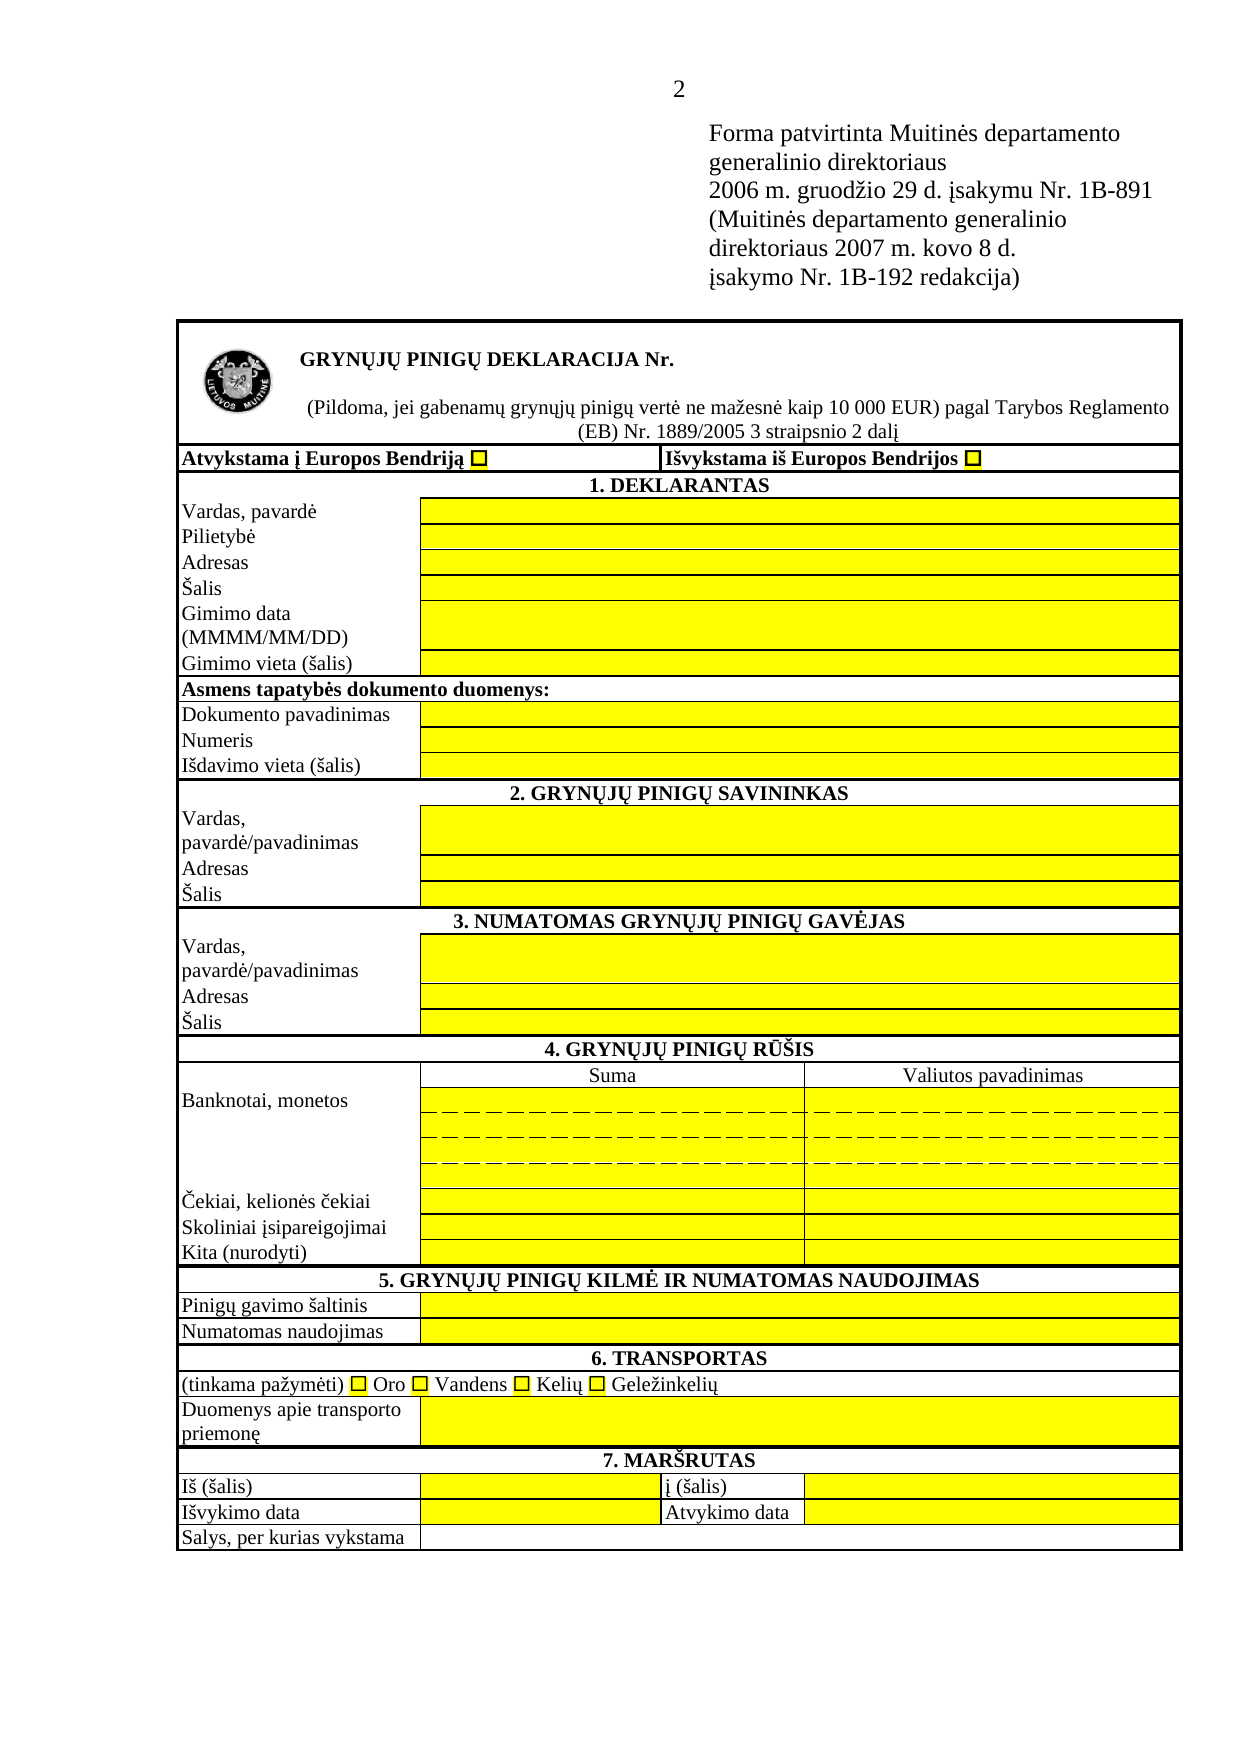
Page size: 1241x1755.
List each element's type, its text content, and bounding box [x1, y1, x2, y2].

table_cell [421, 753, 1179, 777]
table_cell [179, 1063, 420, 1087]
table_cell Išvykstama iš Europos Bendrijos  [662, 446, 1179, 470]
table_cell [421, 1319, 1179, 1343]
text 2006 m. gruodžio 29 d. įsakymu Nr. 1B-891 [177, 176, 1181, 204]
table_cell [421, 806, 1179, 854]
table_cell [421, 1474, 660, 1498]
table_cell [421, 1525, 1179, 1549]
table_cell [421, 576, 1179, 600]
table_cell [421, 935, 1179, 982]
table_cell Šalis [179, 880, 420, 906]
table_cell 5. GRYNŲJŲ PINIGŲ KILMĖ IR NUMATOMAS NAUDOJIMAS [179, 1268, 1179, 1292]
table_cell [421, 1163, 804, 1187]
table_cell [805, 1474, 1179, 1498]
table_cell [805, 1215, 1179, 1239]
table_cell [805, 1137, 1179, 1162]
table_cell Adresas [179, 983, 420, 1008]
table_cell 7. MARŠRUTAS [179, 1449, 1179, 1472]
table_cell į (šalis) [662, 1474, 804, 1498]
table_cell [421, 1500, 660, 1524]
table_cell [421, 1010, 1179, 1034]
table_cell [421, 1397, 1179, 1445]
table_cell [421, 1137, 804, 1162]
table_cell [805, 1189, 1179, 1213]
table_cell Banknotai, monetos [179, 1087, 420, 1112]
table_cell Suma [421, 1063, 804, 1087]
table_cell Pinigų gavimo šaltinis [179, 1293, 420, 1317]
table_cell [421, 1293, 1179, 1317]
table_cell [421, 651, 1179, 675]
table_cell [179, 1112, 420, 1137]
table_cell Vardas, pavardė [179, 497, 420, 523]
table_cell Šalis [179, 1008, 420, 1034]
table_cell Čekiai, kelionės čekiai [179, 1188, 420, 1213]
table_cell 1. DEKLARANTAS [179, 473, 1179, 497]
table_cell [805, 1088, 1179, 1112]
table_header GRYNŲJŲ PINIGŲ DEKLARACIJA Nr. (Pildoma, jei gabenamų grynųjų pinigų vertė ne mažesnė kaip 10 000 EUR) pagal Tarybos Reglamento (EB) Nr. 1889/2005 3 straipsnio 2 dalį [295, 323, 1179, 443]
table_cell Dokumento pavadinimas [179, 702, 420, 726]
table_cell [421, 499, 1179, 523]
table_cell Asmens tapatybės dokumento duomenys: [179, 677, 1179, 701]
table_cell [421, 525, 1179, 548]
table_cell Skoliniai įsipareigojimai [179, 1213, 420, 1239]
table_cell Išdavimo vieta (šalis) [179, 752, 420, 777]
table_cell Šalis [179, 574, 420, 600]
table_cell [421, 984, 1179, 1008]
table_cell [421, 882, 1179, 906]
table_cell [421, 702, 1179, 726]
table_cell Kita (nurodyti) [179, 1239, 420, 1264]
table_cell Numeris [179, 726, 420, 752]
table_cell [421, 1240, 804, 1264]
table_cell [421, 1189, 804, 1213]
text Forma patvirtinta Muitinės departamento [709, 118, 1181, 147]
table_cell [179, 1163, 420, 1187]
table_cell Gimimo data (MMMM/MM/DD) [179, 600, 420, 649]
table_cell Duomenys apie transporto priemonę [179, 1397, 420, 1445]
table_cell [421, 856, 1179, 880]
table_cell Numatomas naudojimas [179, 1319, 420, 1343]
table_cell [421, 728, 1179, 752]
table_cell [421, 550, 1179, 574]
table_cell Adresas [179, 854, 420, 880]
text generalinio direktoriaus [177, 147, 1181, 176]
table_cell [421, 1088, 804, 1112]
table_cell Iš (šalis) [179, 1474, 420, 1498]
table_cell Pilietybė [179, 523, 420, 548]
text įsakymo Nr. 1B-192 redakcija) [177, 262, 1181, 291]
table_cell Išvykimo data [179, 1500, 420, 1524]
table_cell [421, 601, 1179, 649]
table_cell Atvykimo data [662, 1500, 804, 1524]
table_cell [805, 1163, 1179, 1187]
table_cell 4. GRYNŲJŲ PINIGŲ RŪŠIS [179, 1037, 1179, 1061]
table_cell Vardas, pavardė/pavadinimas [179, 933, 420, 982]
table_cell [805, 1112, 1179, 1137]
text (Muitinės departamento generalinio [177, 204, 1181, 233]
table_cell [805, 1500, 1179, 1524]
text direktoriaus 2007 m. kovo 8 d. [177, 233, 1181, 262]
table_cell [179, 1137, 420, 1162]
table_cell Atvykstama į Europos Bendriją  [179, 446, 659, 470]
table_cell 3. NUMATOMAS GRYNŲJŲ PINIGŲ GAVĖJAS [179, 909, 1179, 933]
table_cell [421, 1112, 804, 1137]
table_cell Vardas, pavardė/pavadinimas [179, 805, 420, 854]
table_cell Valiutos pavadinimas [805, 1063, 1179, 1087]
table_cell 6. TRANSPORTAS [179, 1346, 1179, 1370]
table_cell (tinkama pažymėti)  Oro  Vandens  Kelių  Geležinkelių [179, 1372, 1179, 1396]
table_cell [421, 1215, 804, 1239]
table_cell 2. GRYNŲJŲ PINIGŲ SAVININKAS [179, 781, 1179, 805]
table_cell Salys, per kurias vykstama [179, 1525, 420, 1549]
table_cell Adresas [179, 549, 420, 574]
table_cell [805, 1240, 1179, 1264]
table_header [179, 323, 295, 443]
table_cell Gimimo vieta (šalis) [179, 649, 420, 675]
